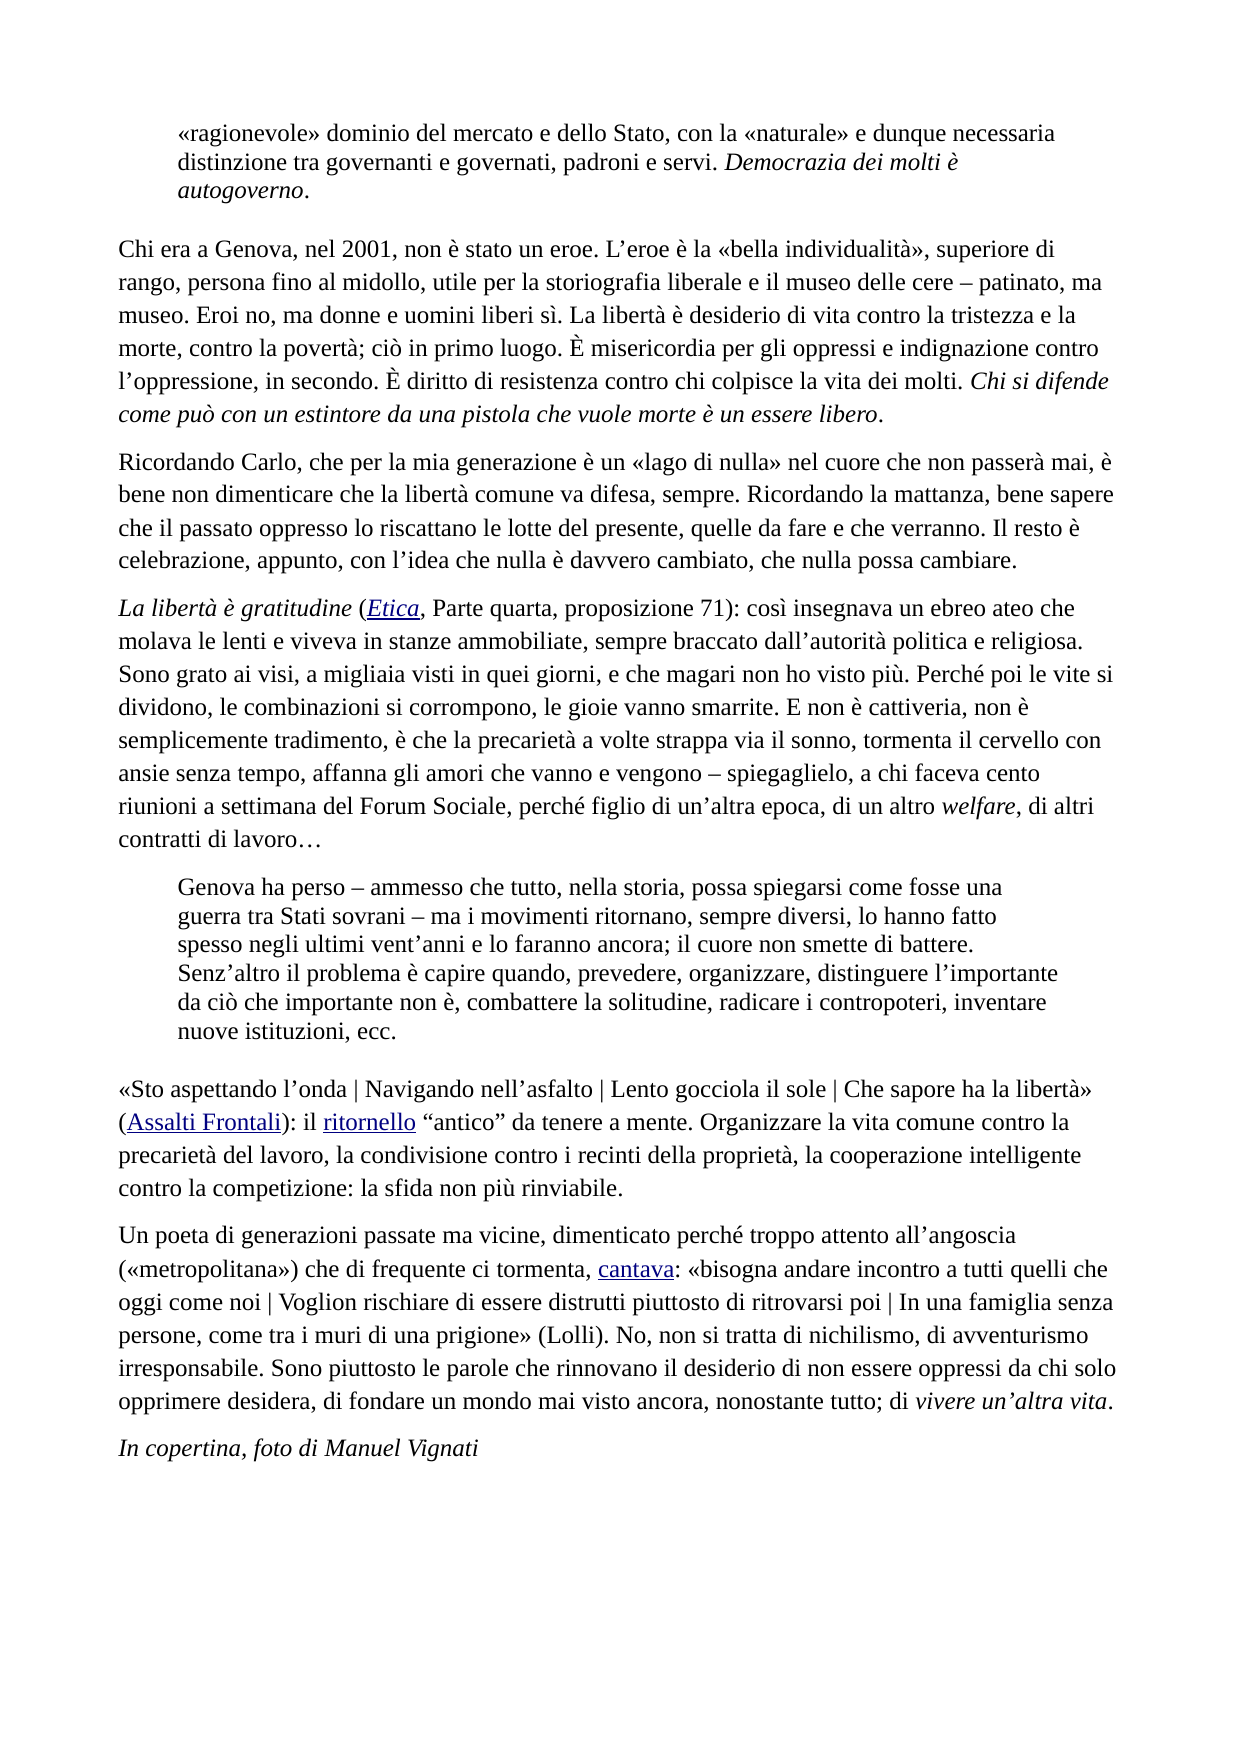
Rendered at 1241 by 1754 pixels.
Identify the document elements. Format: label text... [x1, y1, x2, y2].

text Genova ha perso – ammesso che tutto, nella storia, possa spiegarsi come fosse una guerra tra Stati sovrani – ma i movimenti ritornano, sempre diversi, lo hanno fatto spesso negli ultimi vent’anni e lo faranno ancora; il cuore non smette di battere. Senz’altro il problema è capire quando, prevedere, organizzare, distinguere l’importante da ciò che importante non è, combattere la solitudine, radicare i contropoteri, inventare nuove istituzioni, ecc. [177, 872, 1063, 1044]
text Un poeta di generazioni passate ma vicine, dimenticato perché troppo attento all’angoscia («metropolitana») che di frequente ci tormenta, cantava: «bisogna andare incontro a tutti quelli che oggi come noi | Voglion rischiare di essere distrutti piuttosto di ritrovarsi poi | In una famiglia senza persone, come tra i muri di una prigione» (Lolli). No, non si tratta di nichilismo, di avventurismo irresponsabile. Sono piuttosto le parole che rinnovano il desiderio di non essere oppressi da chi solo opprimere desidera, di fondare un mondo mai visto ancora, nonostante tutto; di vivere un’altra vita. [118, 1221, 1122, 1414]
text La libertà è gratitudine (Etica, Parte quarta, proposizione 71): così insegnava un ebreo ateo che molava le lenti e viveva in stanze ammobiliate, sempre braccato dall’autorità politica e religiosa. Sono grato ai visi, a migliaia visti in quei giorni, e che magari non ho visto più. Perché poi le vite si dividono, le combinazioni si corrompono, le gioie vanno smarrite. E non è cattiveria, non è semplicemente tradimento, è che la precarietà a volte strappa via il sonno, tormenta il cervello con ansie senza tempo, affanna gli amori che vanno e vengono – spiegaglielo, a chi faceva cento riunioni a settimana del Forum Sociale, perché figlio di un’altra epoca, di un altro welfare, di altri contratti di lavoro… [118, 593, 1122, 853]
text «Sto aspettando l’onda | Navigando nell’asfalto | Lento gocciola il sole | Che sapore ha la libertà» (Assalti Frontali): il ritornello “antico” da tenere a mente. Organizzare la vita comune contro la precarietà del lavoro, la condivisione contro i recinti della proprietà, la cooperazione intelligente contro la competizione: la sfida non più rinviabile. [118, 1074, 1122, 1202]
text In copertina, foto di Manuel Vignati [118, 1433, 1122, 1462]
text Chi era a Genova, nel 2001, non è stato un eroe. L’eroe è la «bella individualità», superiore di rango, persona fino al midollo, utile per la storiografia liberale e il museo delle cere – patinato, ma museo. Eroi no, ma donne e uomini liberi sì. La libertà è desiderio di vita contro la tristezza e la morte, contro la povertà; ciò in primo luogo. È misericordia per gli oppressi e indignazione contro l’oppressione, in secondo. È diritto di resistenza contro chi colpisce la vita dei molti. Chi si difende come può con un estintore da una pistola che vuole morte è un essere libero. [118, 234, 1122, 428]
text Ricordando Carlo, che per la mia generazione è un «lago di nulla» nel cuore che non passerà mai, è bene non dimenticare che la libertà comune va difesa, sempre. Ricordando la mattanza, bene sapere che il passato oppresso lo riscattano le lotte del presente, quelle da fare e che verranno. Il resto è celebrazione, appunto, con l’idea che nulla è davvero cambiato, che nulla possa cambiare. [118, 447, 1122, 574]
text «ragionevole» dominio del mercato e dello Stato, con la «naturale» e dunque necessaria distinzione tra governanti e governati, padroni e servi. Democrazia dei molti è autogoverno. [177, 118, 1063, 204]
